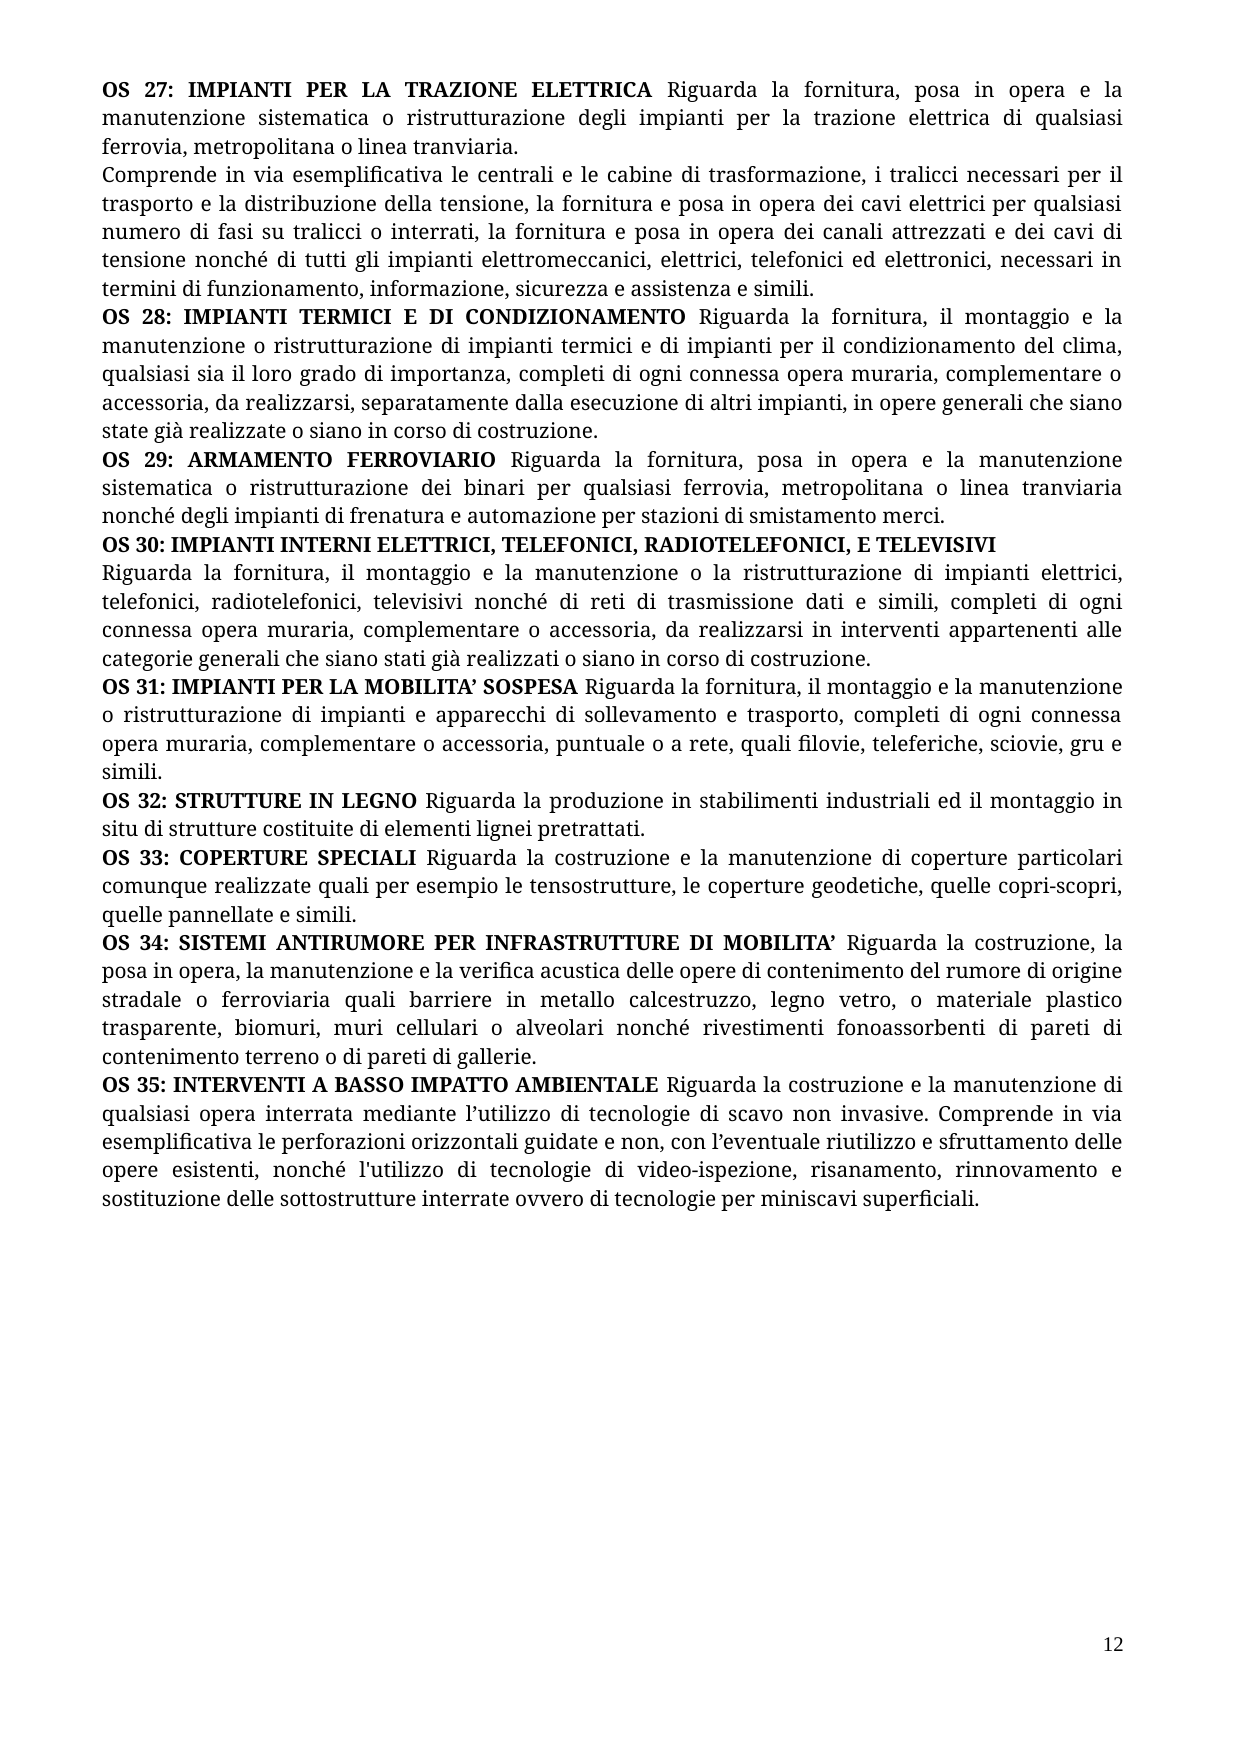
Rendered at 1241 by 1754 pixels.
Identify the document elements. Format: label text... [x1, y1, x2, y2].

text Comprende in via esemplificativa le centrali e le cabine di trasformazione, i tralicci necessari per il trasporto e la distribuzione della tensione, la fornitura e posa in opera dei cavi elettrici per qualsiasi numero di fasi su tralicci o interrati, la fornitura e posa in opera dei canali attrezzati e dei cavi di tensione nonché di tutti gli impianti elettromeccanici, elettrici, telefonici ed elettronici, necessari in termini di funzionamento, informazione, sicurezza e assistenza e simili. [102, 160, 1123, 302]
text OS 30: IMPIANTI INTERNI ELETTRICI, TELEFONICI, RADIOTELEFONICI, E TELEVISIVI [102, 530, 1123, 558]
text OS 27: IMPIANTI PER LA TRAZIONE ELETTRICA Riguarda la fornitura, posa in opera e la manutenzione sistematica o ristrutturazione degli impianti per la trazione elettrica di qualsiasi ferrovia, metropolitana o linea tranviaria. [102, 75, 1123, 160]
text Riguarda la fornitura, il montaggio e la manutenzione o la ristrutturazione di impianti elettrici, telefonici, radiotelefonici, televisivi nonché di reti di trasmissione dati e simili, completi di ogni connessa opera muraria, complementare o accessoria, da realizzarsi in interventi appartenenti alle categorie generali che siano stati già realizzati o siano in corso di costruzione. [102, 558, 1123, 672]
text OS 29: ARMAMENTO FERROVIARIO Riguarda la fornitura, posa in opera e la manutenzione sistematica o ristrutturazione dei binari per qualsiasi ferrovia, metropolitana o linea tranviaria nonché degli impianti di frenatura e automazione per stazioni di smistamento merci. [102, 445, 1123, 530]
text OS 28: IMPIANTI TERMICI E DI CONDIZIONAMENTO Riguarda la fornitura, il montaggio e la manutenzione o ristrutturazione di impianti termici e di impianti per il condizionamento del clima, qualsiasi sia il loro grado di importanza, completi di ogni connessa opera muraria, complementare o accessoria, da realizzarsi, separatamente dalla esecuzione di altri impianti, in opere generali che siano state già realizzate o siano in corso di costruzione. [102, 302, 1123, 445]
text OS 31: IMPIANTI PER LA MOBILITA’ SOSPESA Riguarda la fornitura, il montaggio e la manutenzione o ristrutturazione di impianti e apparecchi di sollevamento e trasporto, completi di ogni connessa opera muraria, complementare o accessoria, puntuale o a rete, quali filovie, teleferiche, sciovie, gru e simili. [102, 672, 1123, 786]
text OS 34: SISTEMI ANTIRUMORE PER INFRASTRUTTURE DI MOBILITA’ Riguarda la costruzione, la posa in opera, la manutenzione e la verifica acustica delle opere di contenimento del rumore di origine stradale o ferroviaria quali barriere in metallo calcestruzzo, legno vetro, o materiale plastico trasparente, biomuri, muri cellulari o alveolari nonché rivestimenti fonoassorbenti di pareti di contenimento terreno o di pareti di gallerie. [102, 928, 1123, 1070]
text OS 33: COPERTURE SPECIALI Riguarda la costruzione e la manutenzione di coperture particolari comunque realizzate quali per esempio le tensostrutture, le coperture geodetiche, quelle copri-scopri, quelle pannellate e simili. [102, 843, 1123, 928]
text OS 32: STRUTTURE IN LEGNO Riguarda la produzione in stabilimenti industriali ed il montaggio in situ di strutture costituite di elementi lignei pretrattati. [102, 786, 1123, 843]
text OS 35: INTERVENTI A BASSO IMPATTO AMBIENTALE Riguarda la costruzione e la manutenzione di qualsiasi opera interrata mediante l’utilizzo di tecnologie di scavo non invasive. Comprende in via esemplificativa le perforazioni orizzontali guidate e non, con l’eventuale riutilizzo e sfruttamento delle opere esistenti, nonché l'utilizzo di tecnologie di video-ispezione, risanamento, rinnovamento e sostituzione delle sottostrutture interrate ovvero di tecnologie per miniscavi superficiali. [102, 1070, 1123, 1212]
